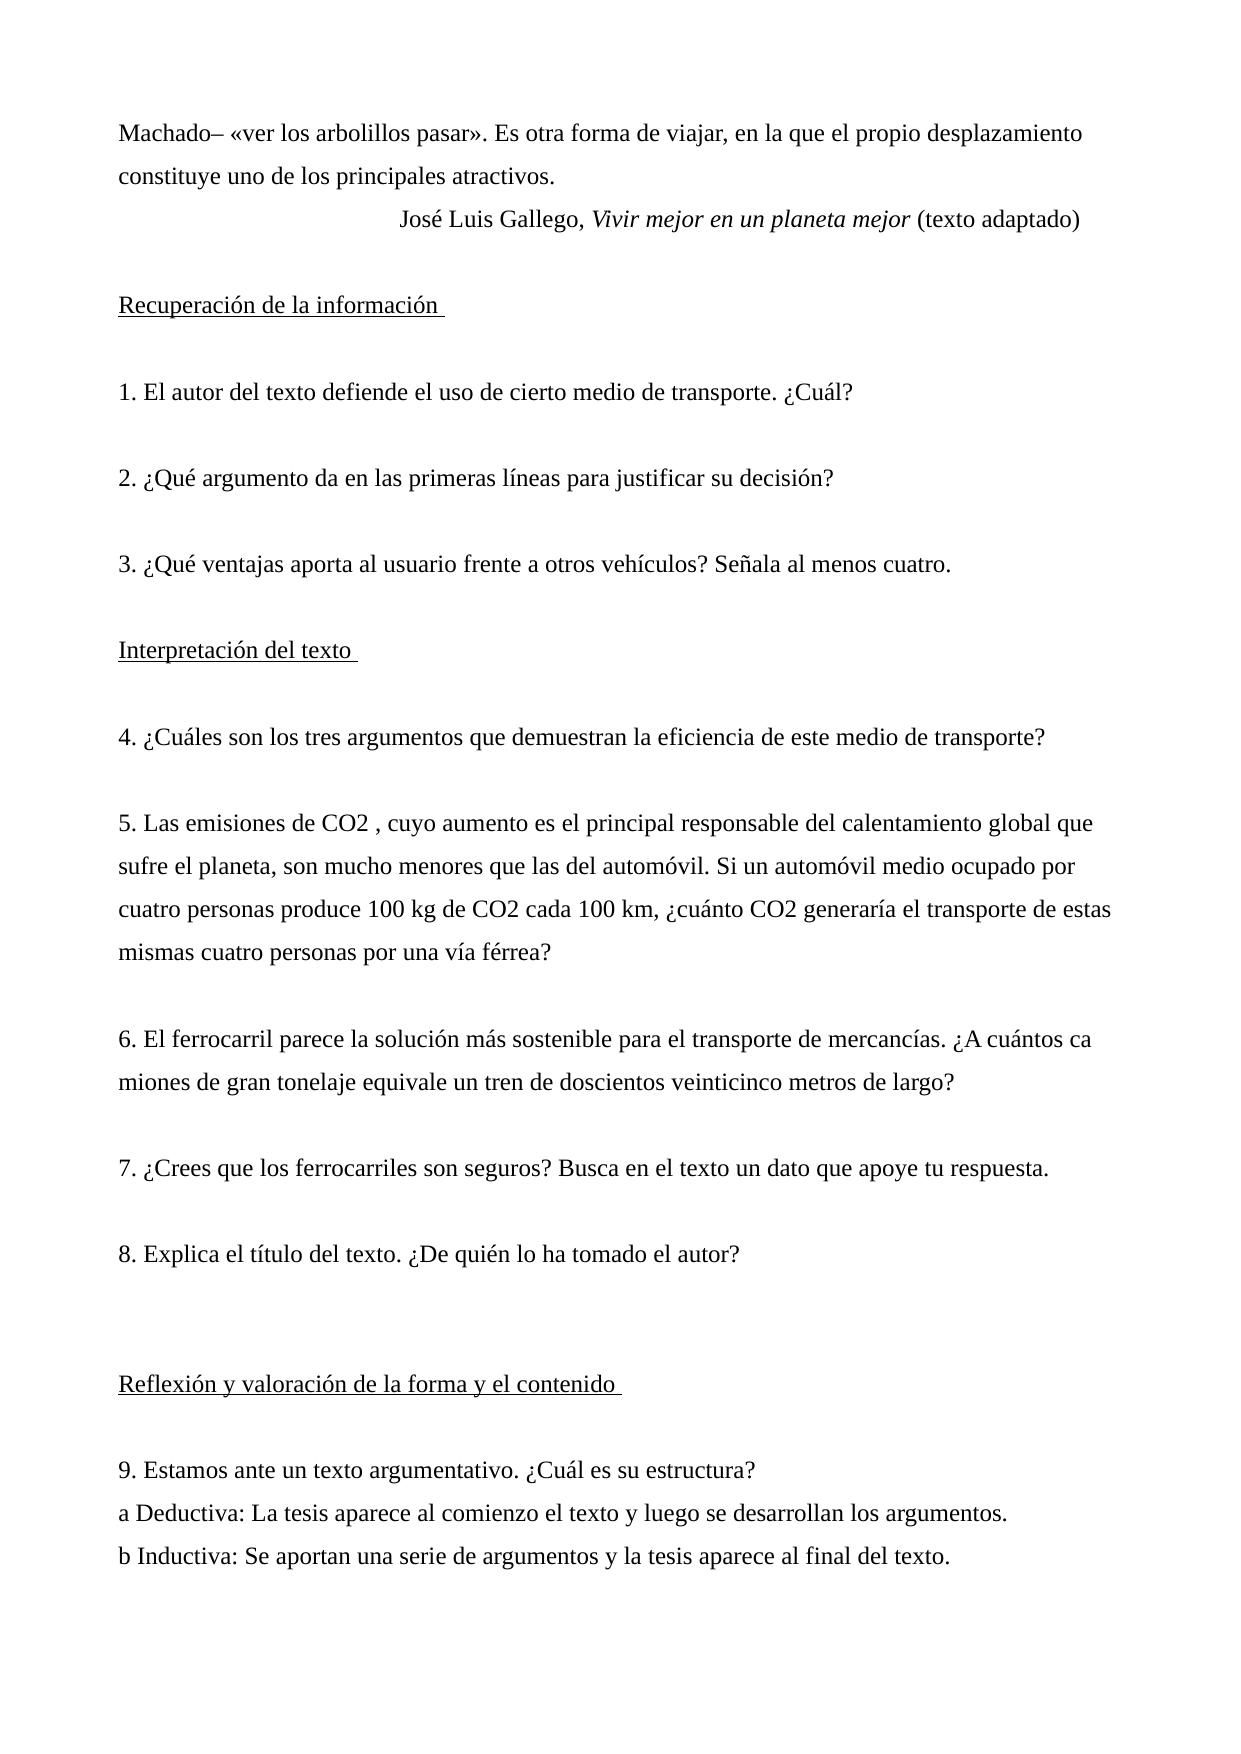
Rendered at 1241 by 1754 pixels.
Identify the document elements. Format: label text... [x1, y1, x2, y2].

text 2. ¿Qué argumento da en las primeras líneas para justificar su decisión? [118, 463, 1122, 492]
text a Deductiva: La tesis aparece al comienzo el texto y luego se desarrollan los argumentos. [118, 1498, 1122, 1527]
text 7. ¿Crees que los ferrocarriles son seguros? Busca en el texto un dato que apoye tu respuesta. [118, 1153, 1122, 1182]
text 3. ¿Qué ventajas aporta al usuario frente a otros vehículos? Señala al menos cuatro. [118, 549, 1122, 578]
text b Inductiva: Se aportan una serie de argumentos y la tesis aparece al final del texto. [118, 1541, 1122, 1570]
text Reflexión y valoración de la forma y el contenido [118, 1369, 1122, 1397]
text Machado– «ver los arbolillos pasar». Es otra forma de viajar, en la que el propio desplazamiento constituye uno de los principales atractivos. [118, 118, 1122, 190]
text Recuperación de la información [118, 291, 1122, 319]
text 1. El autor del texto defiende el uso de cierto medio de transporte. ¿Cuál? [118, 377, 1122, 406]
text José Luis Gallego, Vivir mejor en un planeta mejor (texto adaptado) [118, 204, 1122, 233]
text Interpretación del texto [118, 636, 1122, 664]
text 4. ¿Cuáles son los tres argumentos que demuestran la eficiencia de este medio de transporte? [118, 722, 1122, 751]
text 5. Las emisiones de CO2 , cuyo aumento es el principal responsable del calentamiento global que sufre el planeta, son mucho menores que las del automóvil. Si un automóvil medio ocupado por cuatro personas produce 100 kg de CO2 cada 100 km, ¿cuánto CO2 generaría el transporte de estas mismas cuatro personas por una vía férrea? [118, 808, 1122, 966]
text 8. Explica el título del texto. ¿De quién lo ha tomado el autor? [118, 1239, 1122, 1268]
text 9. Estamos ante un texto argumentativo. ¿Cuál es su estructura? [118, 1455, 1122, 1484]
text 6. El ferrocarril parece la solución más sostenible para el transporte de mercancías. ¿A cuántos ca miones de gran tonelaje equivale un tren de doscientos veinticinco metros de largo? [118, 1024, 1122, 1096]
